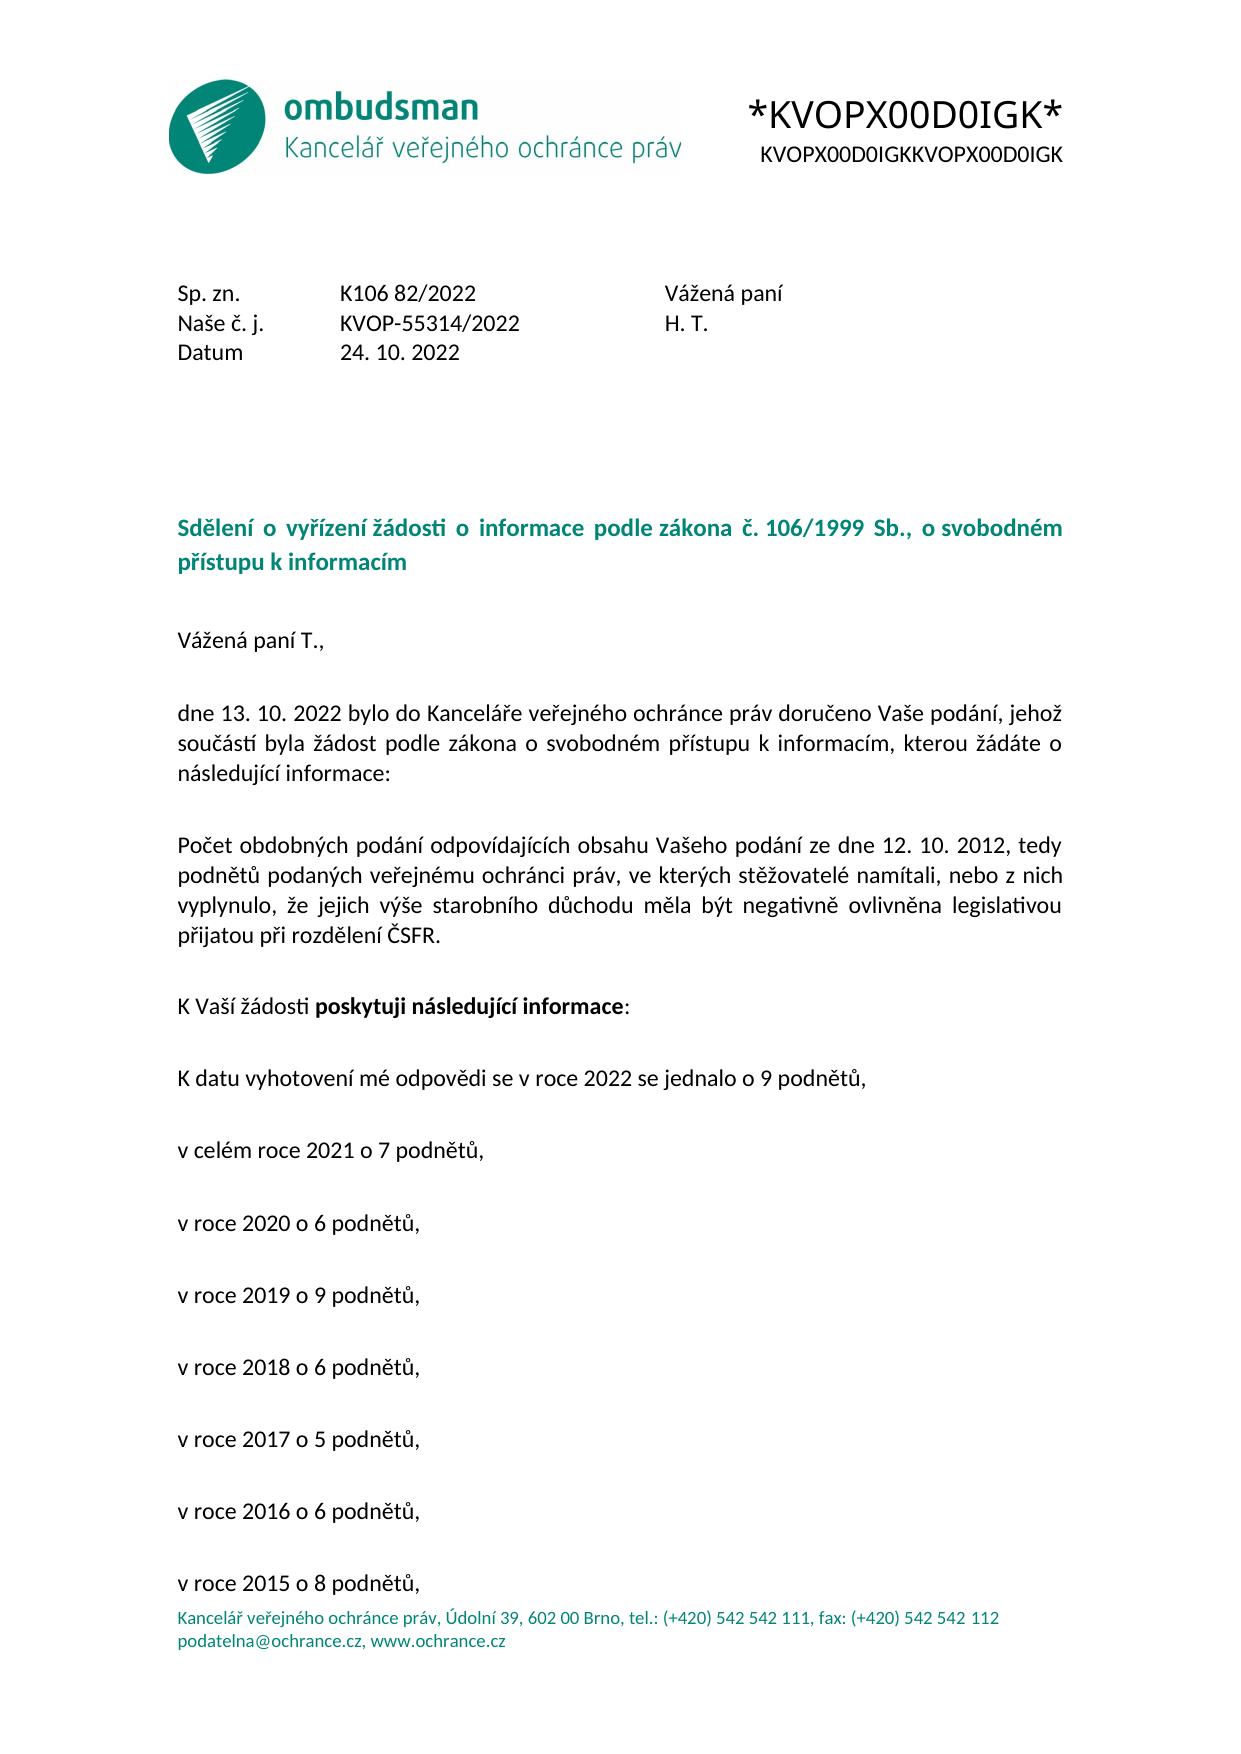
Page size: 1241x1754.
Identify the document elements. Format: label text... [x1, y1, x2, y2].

text K datu vyhotovení mé odpovědi se v roce 2022 se jednalo o 9 podnětů, [177, 1063, 1063, 1093]
text Vážená paní T., [177, 626, 1063, 655]
text v roce 2020 o 6 podnětů, [177, 1208, 1063, 1237]
text v roce 2016 o 6 podnětů, [177, 1496, 1063, 1525]
text v roce 2015 o 8 podnětů, [177, 1568, 1063, 1597]
text K Vaší žádosti poskytuji následující informace: [177, 991, 1063, 1021]
text v roce 2019 o 9 podnětů, [177, 1280, 1063, 1309]
text v roce 2018 o 6 podnětů, [177, 1352, 1063, 1381]
text v roce 2017 o 5 podnětů, [177, 1424, 1063, 1453]
text dne 13. 10. 2022 bylo do Kanceláře veřejného ochránce práv doručeno Vaše podání, jehož součástí byla žádost podle zákona o svobodném přístupu k informacím, kterou žádáte o následující informace: [177, 698, 1063, 788]
text v celém roce 2021 o 7 podnětů, [177, 1136, 1063, 1165]
text Počet obdobných podání odpovídajících obsahu Vašeho podání ze dne 12. 10. 2012, tedy podnětů podaných veřejnému ochránci práv, ve kterých stěžovatelé namítali, nebo z nich vyplynulo, že jejich výše starobního důchodu měla být negativně ovlivněna legislativou přijatou při rozdělení ČSFR. [177, 831, 1063, 949]
table_header Sp. zn. Naše č. j. Datum [177, 220, 340, 513]
table_header K106 82/2022 KVOP-55314/2022 24. 10. 2022 [340, 220, 664, 513]
table_header Vážená paní H. T. [665, 220, 1085, 513]
subtitle Sdělení o vyřízení žádosti o informace podle zákona č. 106/1999 Sb., o svobodném přístupu k informacím [177, 513, 1063, 577]
